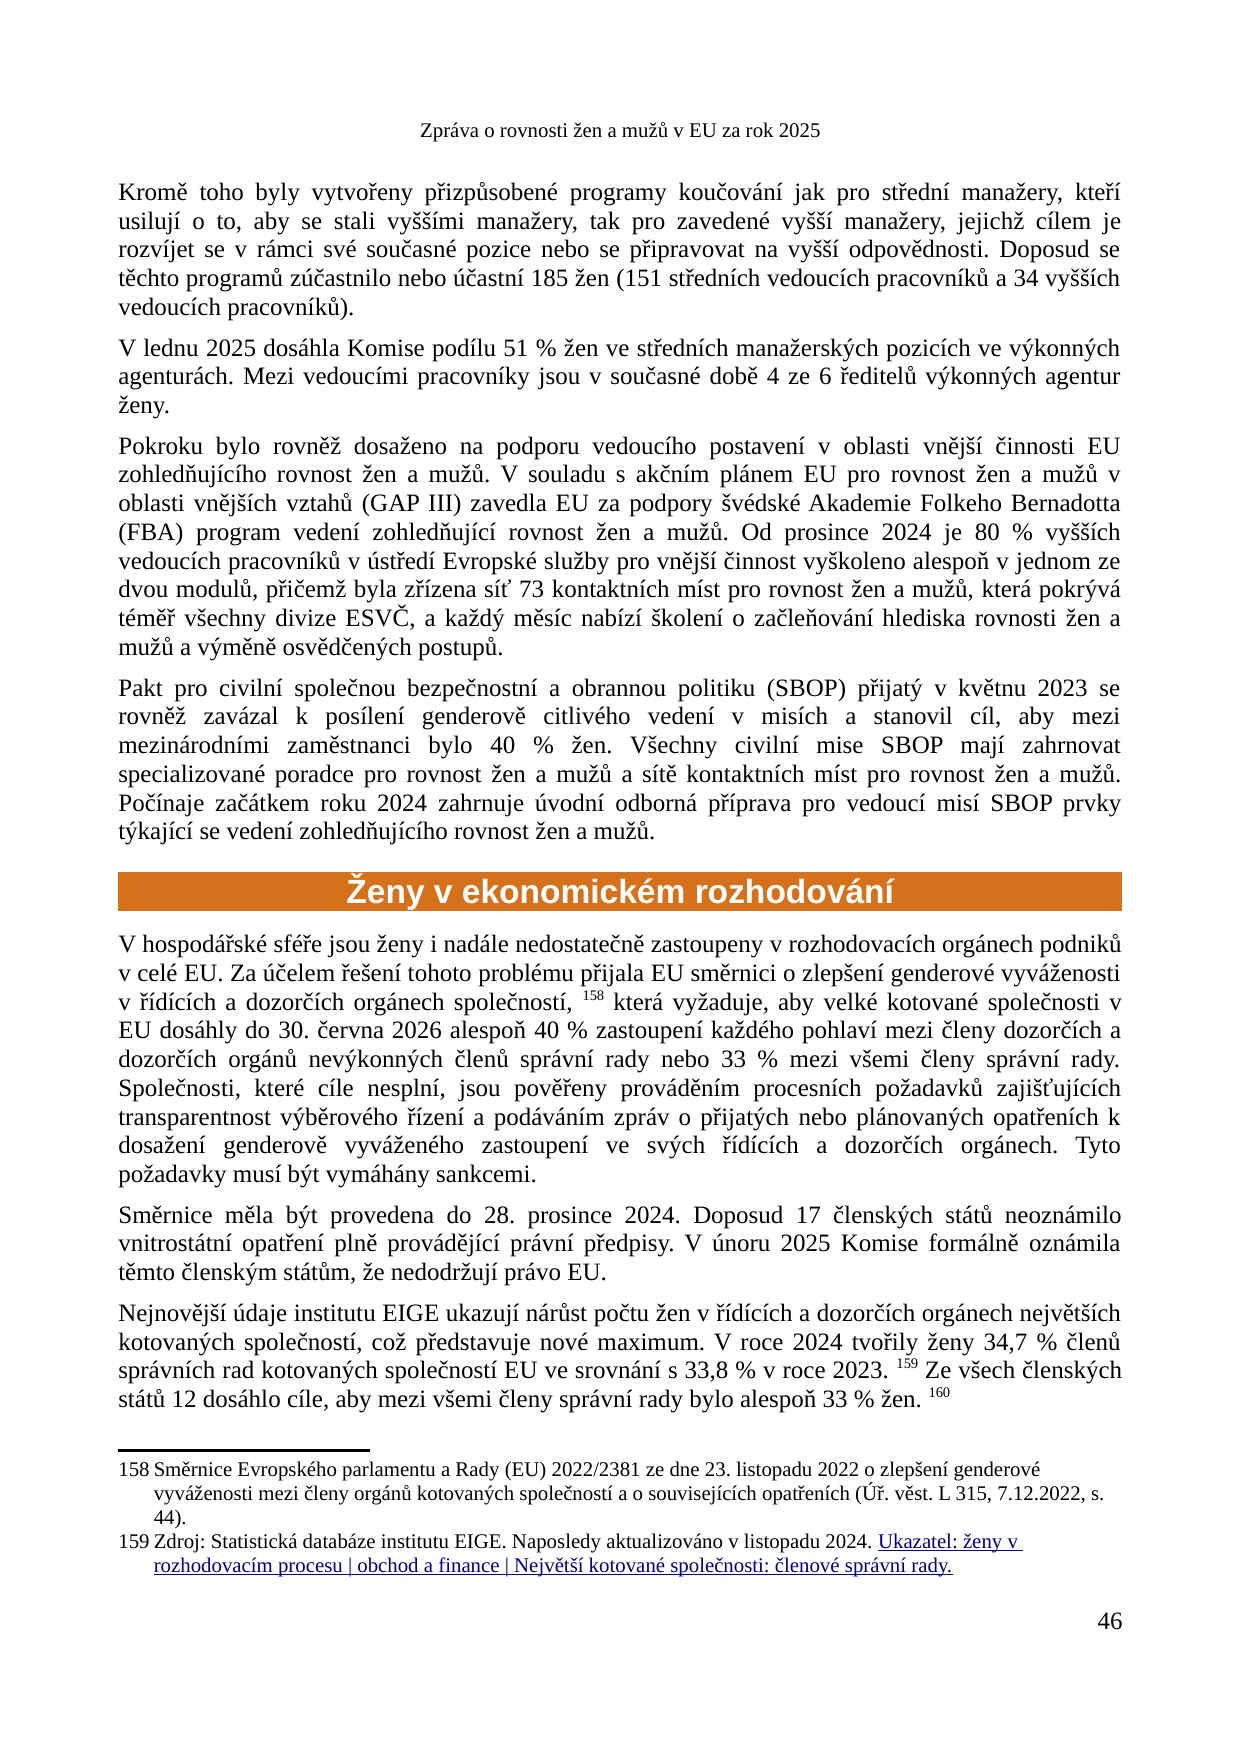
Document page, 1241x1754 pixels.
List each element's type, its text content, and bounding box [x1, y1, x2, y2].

text Zdroj: Statistická databáze institutu EIGE. Naposledy aktualizováno v listopadu 2024. Ukazatel: ženy v rozhodovacím procesu | obchod a finance | Největší kotované společnosti: členové správní rady. [118, 1529, 1122, 1577]
text Směrnice Evropského parlamentu a Rady (EU) 2022/2381 ze dne 23. listopadu 2022 o zlepšení genderové vyváženosti mezi členy orgánů kotovaných společností a o souvisejících opatřeních (Úř. věst. L 315, 7.12.2022, s. 44). [118, 1457, 1122, 1529]
text Nejnovější údaje institutu EIGE ukazují nárůst počtu žen v řídících a dozorčích orgánech největších kotovaných společností, což představuje nové maximum. V roce 2024 tvořily ženy 34,7 % členů správních rad kotovaných společností EU ve srovnání s 33,8 % v roce 2023. Ze všech členských států 12 dosáhlo cíle, aby mezi všemi členy správní rady bylo alespoň 33 % žen. [118, 1298, 1122, 1413]
text Kromě toho byly vytvořeny přizpůsobené programy koučování jak pro střední manažery, kteří usilují o to, aby se stali vyššími manažery, tak pro zavedené vyšší manažery, jejichž cílem je rozvíjet se v rámci své současné pozice nebo se připravovat na vyšší odpovědnosti. Doposud se těchto programů zúčastnilo nebo účastní 185 žen (151 středních vedoucích pracovníků a 34 vyšších vedoucích pracovníků). [118, 177, 1122, 321]
text V hospodářské sféře jsou ženy i nadále nedostatečně zastoupeny v rozhodovacích orgánech podniků v celé EU. Za účelem řešení tohoto problému přijala EU směrnici o zlepšení genderové vyváženosti v řídících a dozorčích orgánech společností, která vyžaduje, aby velké kotované společnosti v EU dosáhly do 30. června 2026 alespoň 40 % zastoupení každého pohlaví mezi členy dozorčích a dozorčích orgánů nevýkonných členů správní rady nebo 33 % mezi všemi členy správní rady. Společnosti, které cíle nesplní, jsou pověřeny prováděním procesních požadavků zajišťujících transparentnost výběrového řízení a podáváním zpráv o přijatých nebo plánovaných opatřeních k dosažení genderově vyváženého zastoupení ve svých řídících a dozorčích orgánech. Tyto požadavky musí být vymáhány sankcemi. [118, 929, 1122, 1188]
text Pokroku bylo rovněž dosaženo na podporu vedoucího postavení v oblasti vnější činnosti EU zohledňujícího rovnost žen a mužů. V souladu s akčním plánem EU pro rovnost žen a mužů v oblasti vnějších vztahů (GAP III) zavedla EU za podpory švédské Akademie Folkeho Bernadotta (FBA) program vedení zohledňující rovnost žen a mužů. Od prosince 2024 je 80 % vyšších vedoucích pracovníků v ústředí Evropské služby pro vnější činnost vyškoleno alespoň v jednom ze dvou modulů, přičemž byla zřízena síť 73 kontaktních míst pro rovnost žen a mužů, která pokrývá téměř všechny divize ESVČ, a každý měsíc nabízí školení o začleňování hlediska rovnosti žen a mužů a výměně osvědčených postupů. [118, 431, 1122, 661]
subtitle Ženy v ekonomickém rozhodování [118, 872, 1122, 911]
text Směrnice měla být provedena do 28. prosince 2024. Doposud 17 členských států neoznámilo vnitrostátní opatření plně provádějící právní předpisy. V únoru 2025 Komise formálně oznámila těmto členským státům, že nedodržují právo EU. [118, 1200, 1122, 1286]
text Pakt pro civilní společnou bezpečnostní a obrannou politiku (SBOP) přijatý v květnu 2023 se rovněž zavázal k posílení genderově citlivého vedení v misích a stanovil cíl, aby mezi mezinárodními zaměstnanci bylo 40 % žen. Všechny civilní mise SBOP mají zahrnovat specializované poradce pro rovnost žen a mužů a sítě kontaktních míst pro rovnost žen a mužů. Počínaje začátkem roku 2024 zahrnuje úvodní odborná příprava pro vedoucí misí SBOP prvky týkající se vedení zohledňujícího rovnost žen a mužů. [118, 673, 1122, 845]
text V lednu 2025 dosáhla Komise podílu 51 % žen ve středních manažerských pozicích ve výkonných agenturách. Mezi vedoucími pracovníky jsou v současné době 4 ze 6 ředitelů výkonných agentur ženy. [118, 333, 1122, 419]
